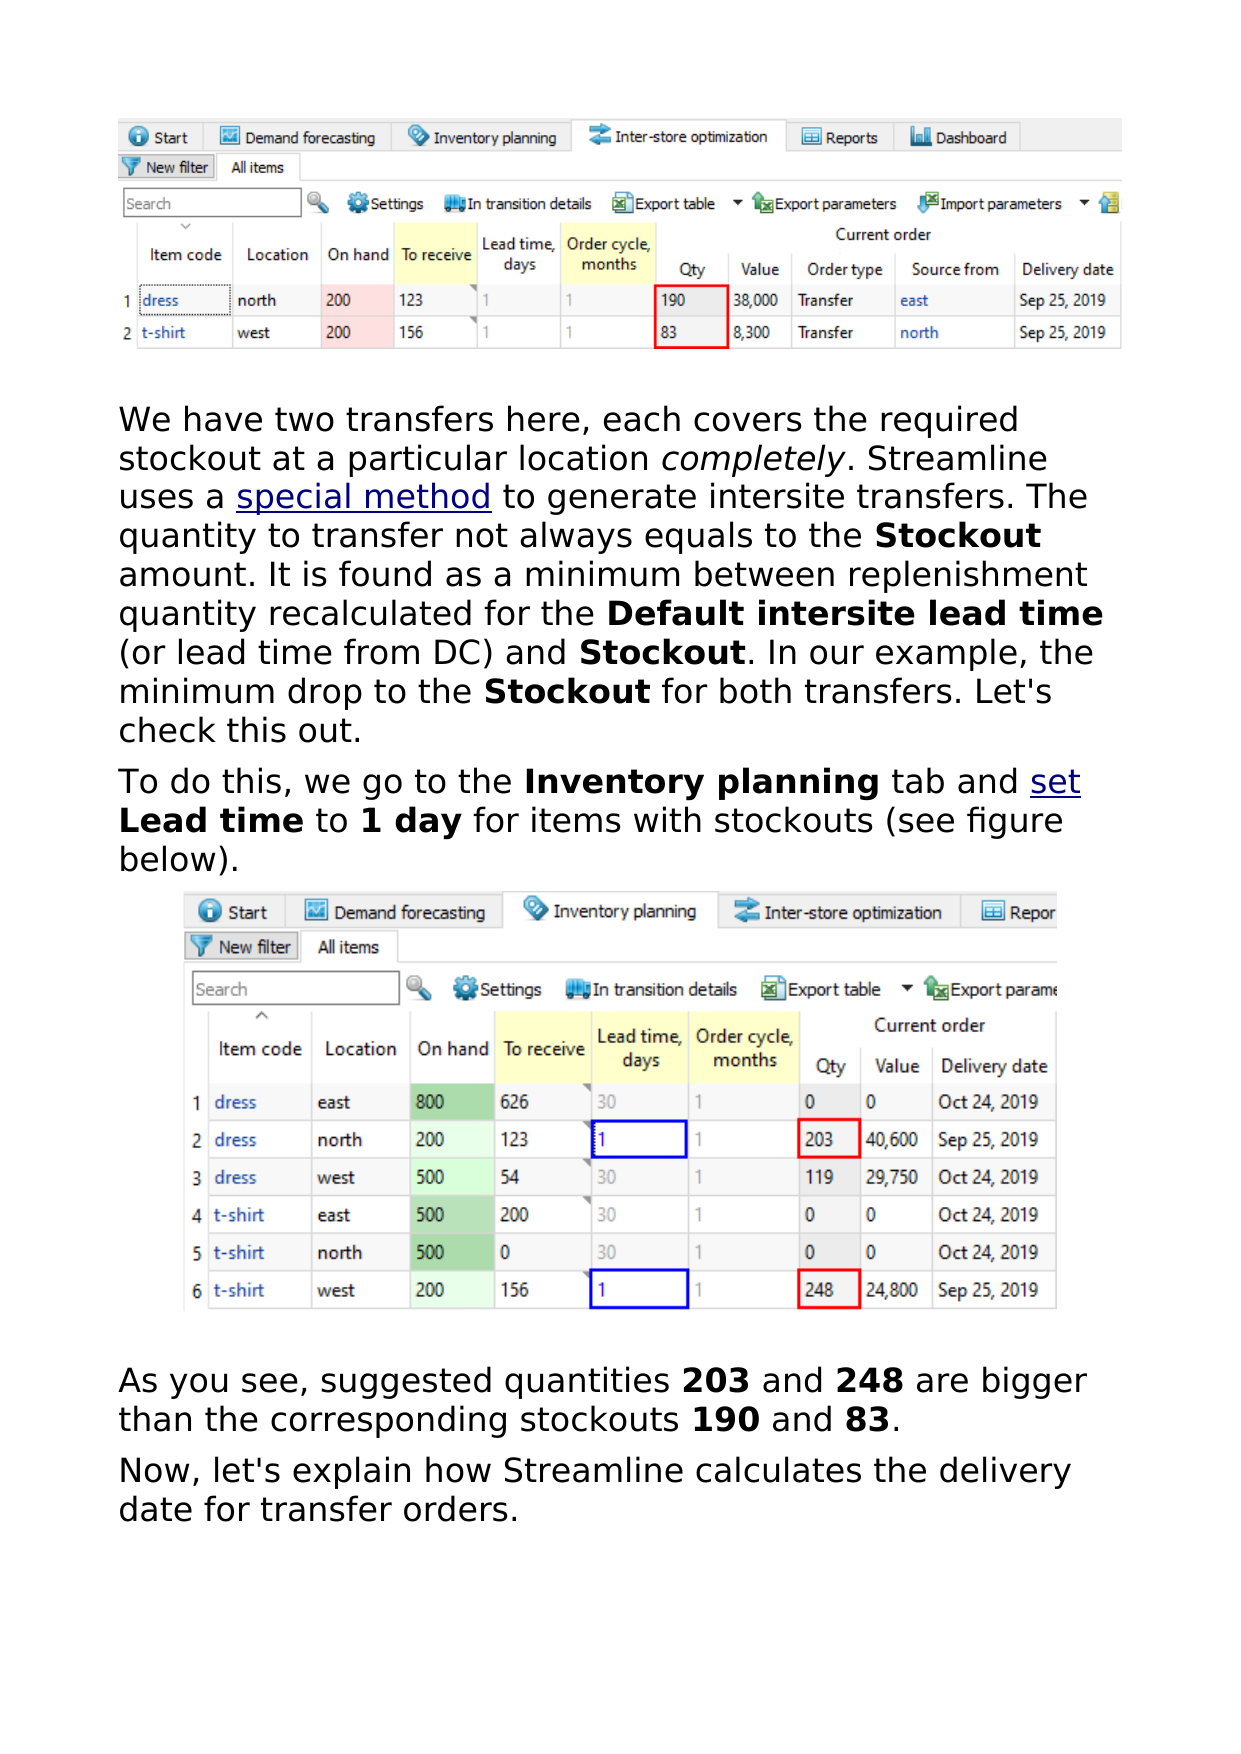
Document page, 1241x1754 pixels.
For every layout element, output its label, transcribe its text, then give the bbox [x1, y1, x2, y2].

picture [118, 118, 1123, 349]
text We have two transfers here, each covers the required stockout at a particular location completely. Streamline uses a special method to generate intersite transfers. The quantity to transfer not always equals to the Stockout amount. It is found as a minimum between replenishment quantity recalculated for the Default intersite lead time (or lead time from DC) and Stockout. In our example, the minimum drop to the Stockout for both transfers. Let's check this out. [118, 400, 1122, 750]
picture [183, 891, 1057, 1311]
text As you see, suggested quantities 203 and 248 are bigger than the corresponding stockouts 190 and 83. [118, 1362, 1122, 1439]
text To do this, we go to the Inventory planning tab and set Lead time to 1 day for items with stockouts (see figure below). [118, 762, 1122, 879]
text Now, let's explain how Streamline calculates the delivery date for transfer orders. [118, 1452, 1122, 1529]
